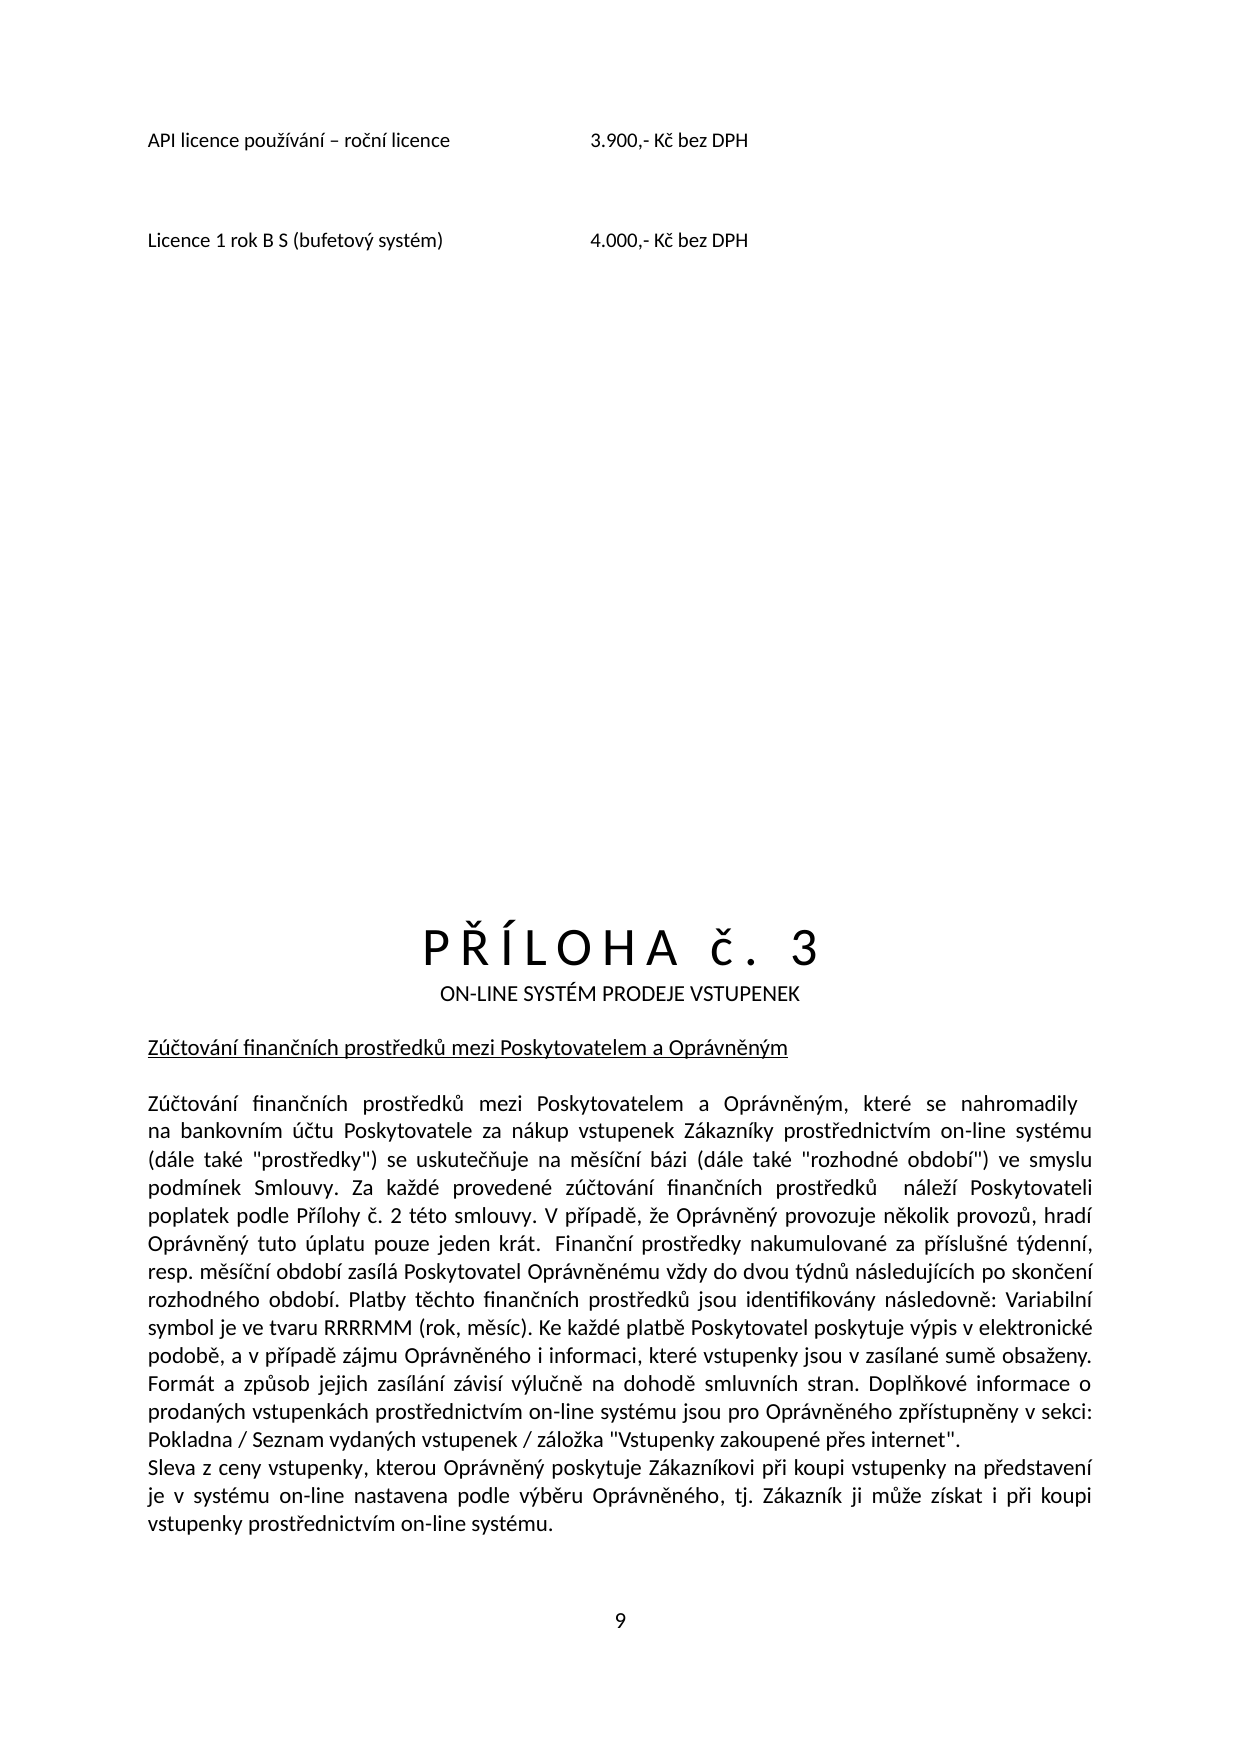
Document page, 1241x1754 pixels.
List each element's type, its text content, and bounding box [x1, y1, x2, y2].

text ON-LINE SYSTÉM PRODEJE VSTUPENEK [148, 979, 1093, 1007]
text Licence 1 rok B S (bufetový systém) 4.000,- Kč bez DPH [148, 227, 1093, 252]
text Zúčtování finančních prostředků mezi Poskytovatelem a Oprávněným [148, 1033, 1093, 1089]
text API licence používání – roční licence 3.900,- Kč bez DPH [148, 127, 1093, 152]
text PŘÍLOHA č. 3 [148, 913, 1093, 979]
text Sleva z ceny vstupenky, kterou Oprávněný poskytuje Zákazníkovi při koupi vstupenky na představení je v systému on-line nastavena podle výběru Oprávněného, tj. Zákazník ji může získat i při koupi vstupenky prostřednictvím on-line systému. [148, 1453, 1093, 1537]
text Zúčtování finančních prostředků mezi Poskytovatelem a Oprávněným, které se nahromadily na bankovním účtu Poskytovatele za nákup vstupenek Zákazníky prostřednictvím on-line systému (dále také "prostředky") se uskutečňuje na měsíční bázi (dále také "rozhodné období") ve smyslu podmínek Smlouvy. Za každé provedené zúčtování finančních prostředků náleží Poskytovateli poplatek podle Přílohy č. 2 této smlouvy. V případě, že Oprávněný provozuje několik provozů, hradí Oprávněný tuto úplatu pouze jeden krát. Finanční prostředky nakumulované za příslušné týdenní, resp. měsíční období zasílá Poskytovatel Oprávněnému vždy do dvou týdnů následujících po skončení rozhodného období. Platby těchto finančních prostředků jsou identifikovány následovně: Variabilní symbol je ve tvaru RRRRMM (rok, měsíc). Ke každé platbě Poskytovatel poskytuje výpis v elektronické podobě, a v případě zájmu Oprávněného i informaci, které vstupenky jsou v zasílané sumě obsaženy. Formát a způsob jejich zasílání závisí výlučně na dohodě smluvních stran. Doplňkové informace o prodaných vstupenkách prostřednictvím on-line systému jsou pro Oprávněného zpřístupněny v sekci: Pokladna / Seznam vydaných vstupenek / záložka "Vstupenky zakoupené přes internet". [148, 1089, 1093, 1453]
